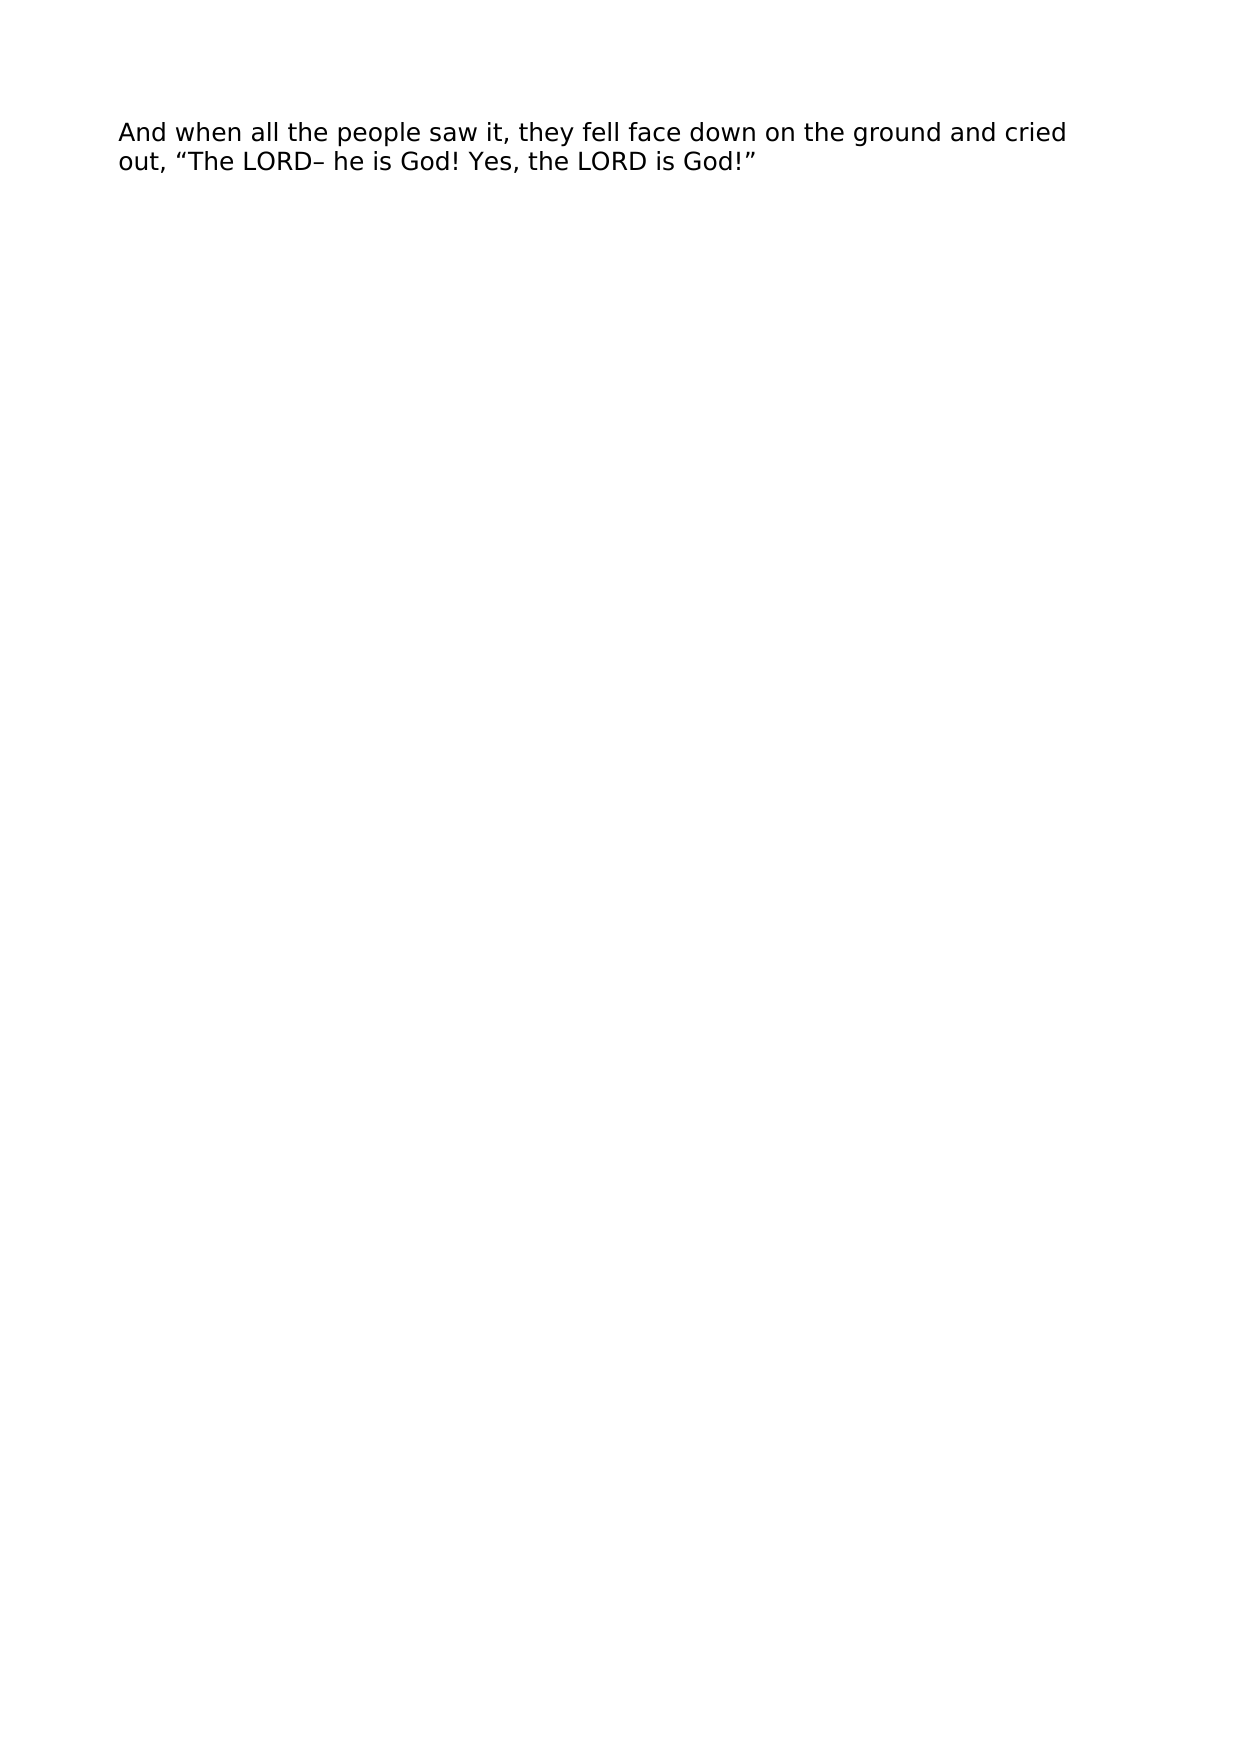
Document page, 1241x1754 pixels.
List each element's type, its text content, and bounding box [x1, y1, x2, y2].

text And when all the people saw it, they fell face down on the ground and cried out, “The LORD– he is God! Yes, the LORD is God!” [118, 118, 1122, 176]
